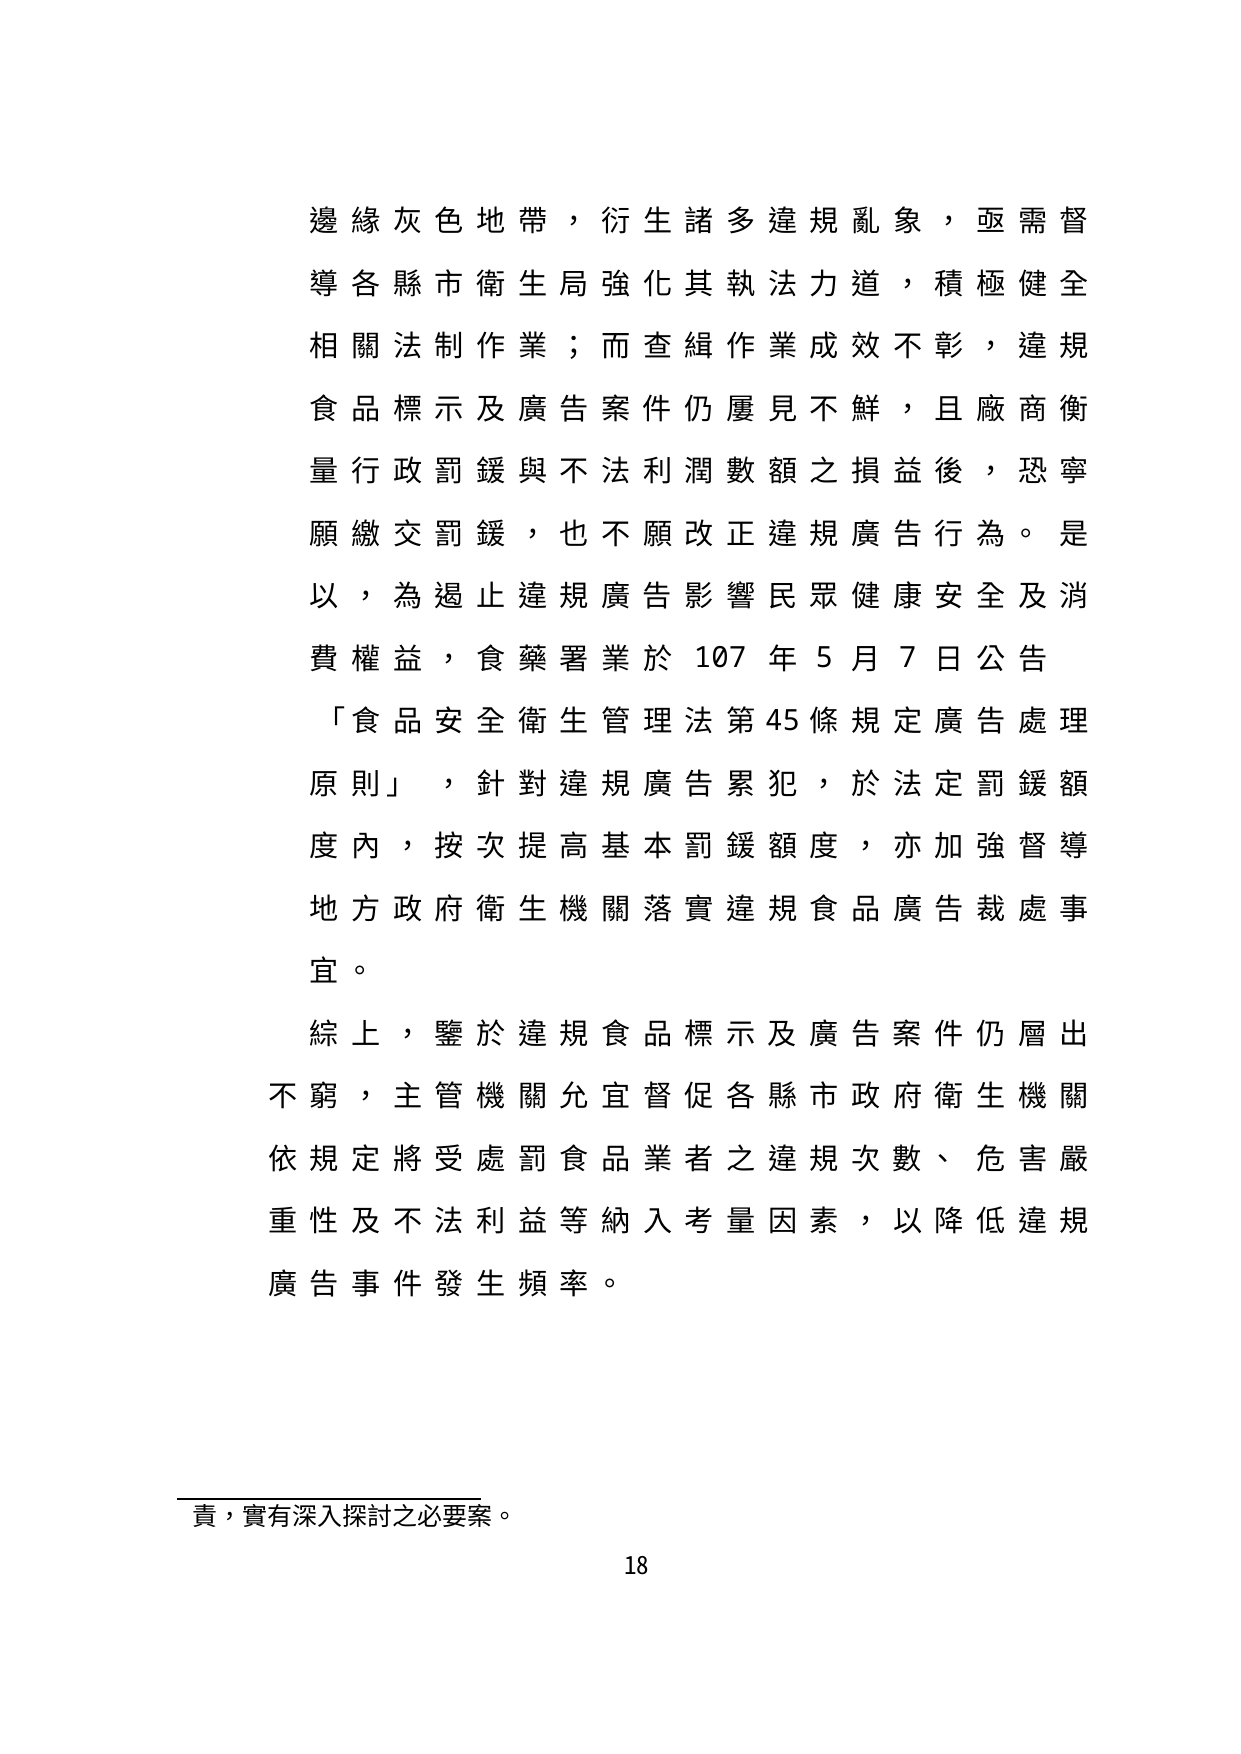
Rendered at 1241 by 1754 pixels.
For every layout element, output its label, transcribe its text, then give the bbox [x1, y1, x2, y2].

text 綜上，鑒於違規食品標示及廣告案件仍層出不窮，主管機關允宜督促各縣市政府衛生機關依規定將受處罰食品業者之違規次數、危害嚴重性及不法利益等納入考量因素，以降低違規廣告事件發生頻率。 [237, 990, 1095, 1302]
text 責，實有深入探討之必要案。 [177, 1499, 1096, 1532]
text 查監察院107年7月5日公布有關保健食品及嬰兒食品經由直銷方式造成消費者誤用，且有危害嬰兒與民眾生命安全與健康疑慮之調查報告略以，部分食品業者遊走於法律邊緣灰色地帶，衍生諸多違規亂象，亟需督導各縣市衛生局強化其執法力道，積極健全相關法制作業；而查緝作業成效不彰，違規食品標示及廣告案件仍屢見不鮮，且廠商衡量行政罰鍰與不法利潤數額之損益後，恐寧願繳交罰鍰，也不願改正違規廣告行為。是以，為遏止違規廣告影響民眾健康安全及消費權益，食藥署業於107年5月7日公告「食品安全衛生管理法第45條規定廣告處理原則」，針對違規廣告累犯，於法定罰鍰額度內，按次提高基本罰鍰額度，亦加強督導地方政府衛生機關落實違規食品廣告裁處事宜。 [267, 177, 1095, 990]
